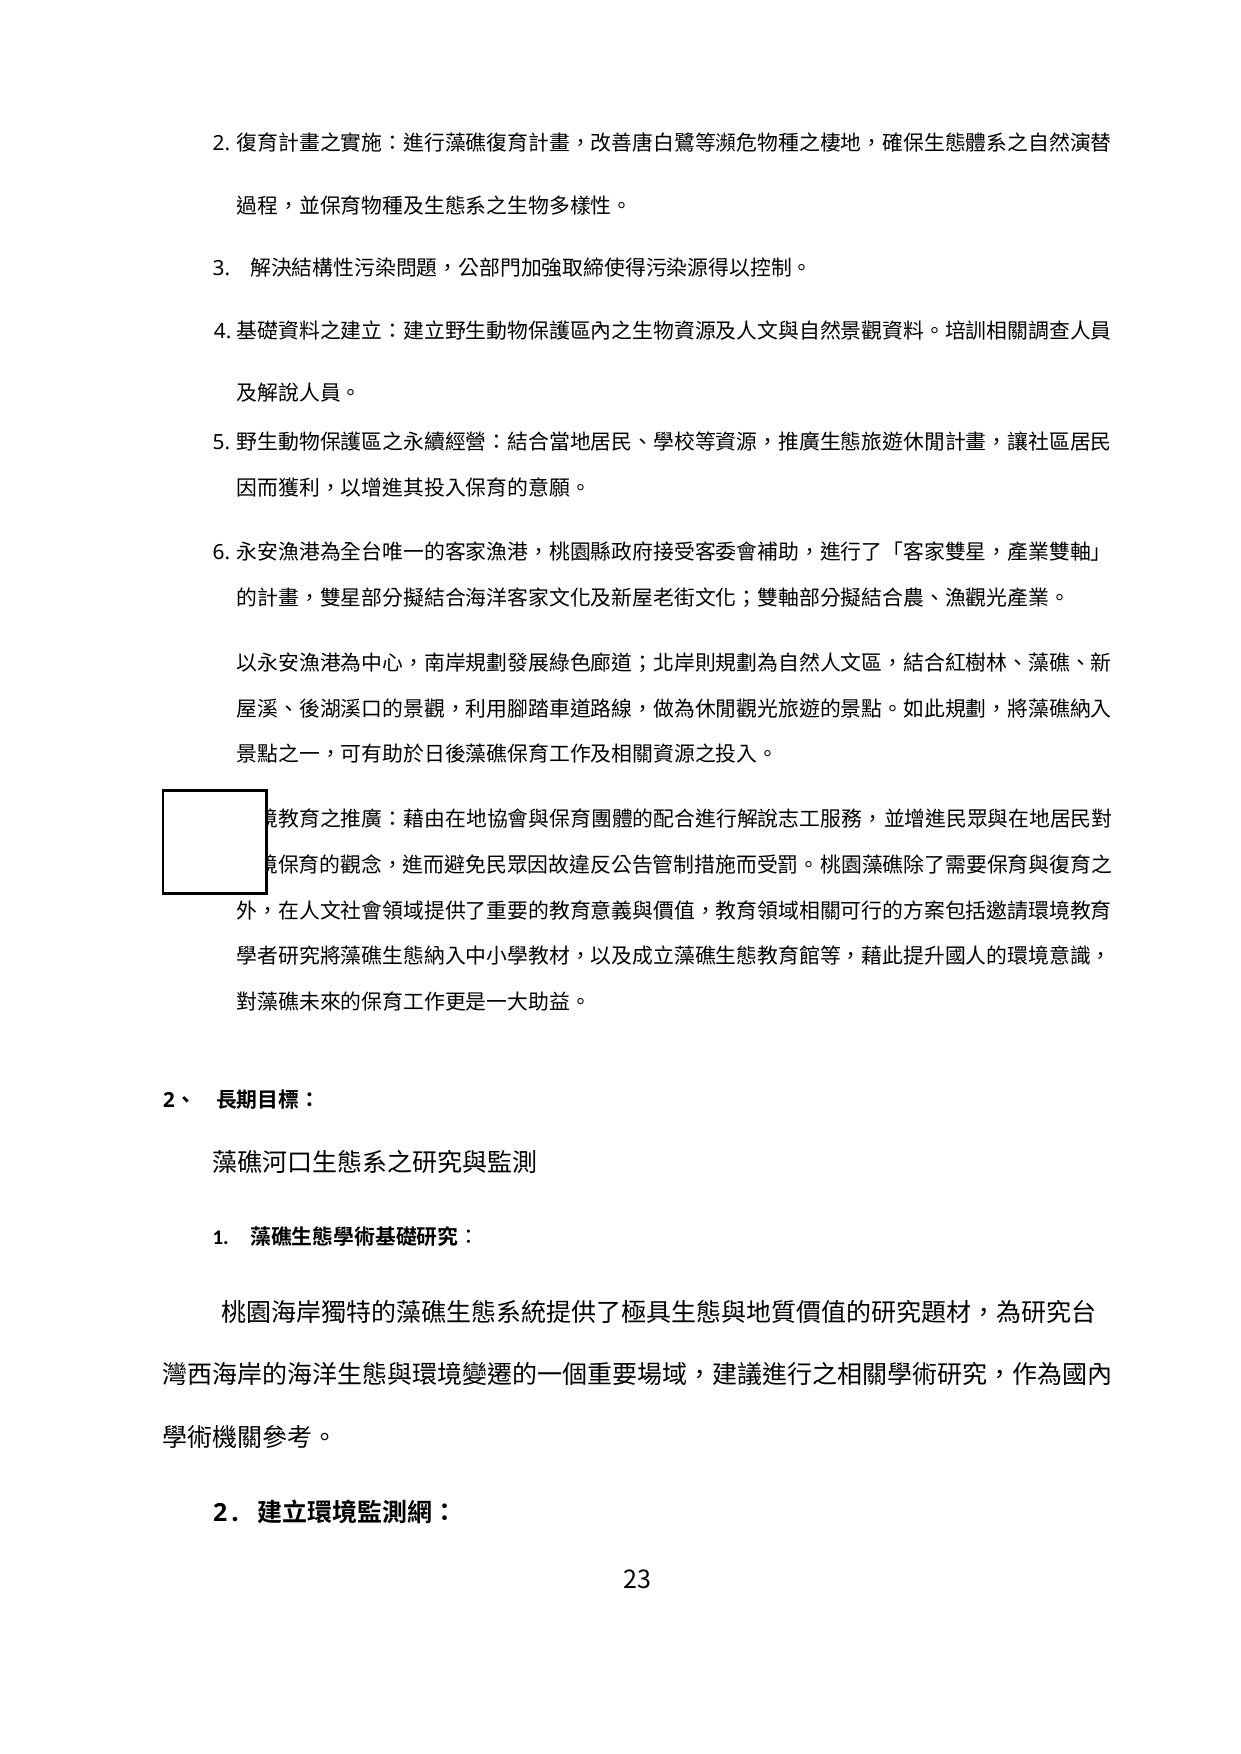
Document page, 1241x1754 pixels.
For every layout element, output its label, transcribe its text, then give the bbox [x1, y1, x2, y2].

list 長期目標： [162, 1056, 1112, 1119]
list 環境教育之推廣：藉由在地協會與保育團體的配合進行解說志工服務，並增進民眾與在地居民對環境保育的觀念，進而避免民眾因故違反公告管制措施而受罰。桃園藻礁除了需要保育與復育之外，在人文社會領域提供了重要的教育意義與價值，教育領域相關可行的方案包括邀請環境教育學者研究將藻礁生態納入中小學教材，以及成立藻礁生態教育館等，藉此提升國人的環境意識，對藻礁未來的保育工作更是一大助益。 [212, 790, 1112, 1019]
text 2. 建立環境監測網： [162, 1469, 1112, 1531]
list 藻礁生態學術基礎研究： [212, 1194, 1112, 1256]
list 基礎資料之建立：建立野生動物保護區內之生物資源及人文與自然景觀資料。培訓相關調查人員及解說人員。 [214, 288, 1112, 413]
list 野生動物保護區之永續經營：結合當地居民、學校等資源，推廣生態旅遊休閒計畫，讓社區居民因而獲利，以增進其投入保育的意願。 [212, 413, 1112, 504]
list 永安漁港為全台唯一的客家漁港，桃園縣政府接受客委會補助，進行了「客家雙星，產業雙軸」的計畫，雙星部分擬結合海洋客家文化及新屋老街文化；雙軸部分擬結合農、漁觀光產業。 [212, 523, 1112, 615]
text 以永安漁港為中心，南岸規劃發展綠色廊道；北岸則規劃為自然人文區，結合紅樹林、藻礁、新屋溪、後湖溪口的景觀，利用腳踏車道路線，做為休閒觀光旅遊的景點。如此規劃，將藻礁納入景點之一，可有助於日後藻礁保育工作及相關資源之投入。 [236, 633, 1112, 771]
list 解決結構性污染問題，公部門加強取締使得污染源得以控制。 [212, 225, 1112, 288]
text 桃園海岸獨特的藻礁生態系統提供了極具生態與地質價值的研究題材，為研究台灣西海岸的海洋生態與環境變遷的一個重要場域，建議進行之相關學術研究，作為國內學術機關參考。 [162, 1269, 1112, 1456]
text 藻礁河口生態系之研究與監測 [162, 1119, 1112, 1181]
list 復育計畫之實施：進行藻礁復育計畫，改善唐白鷺等瀕危物種之棲地，確保生態體系之自然演替過程，並保育物種及生態系之生物多樣性。 [212, 100, 1112, 225]
